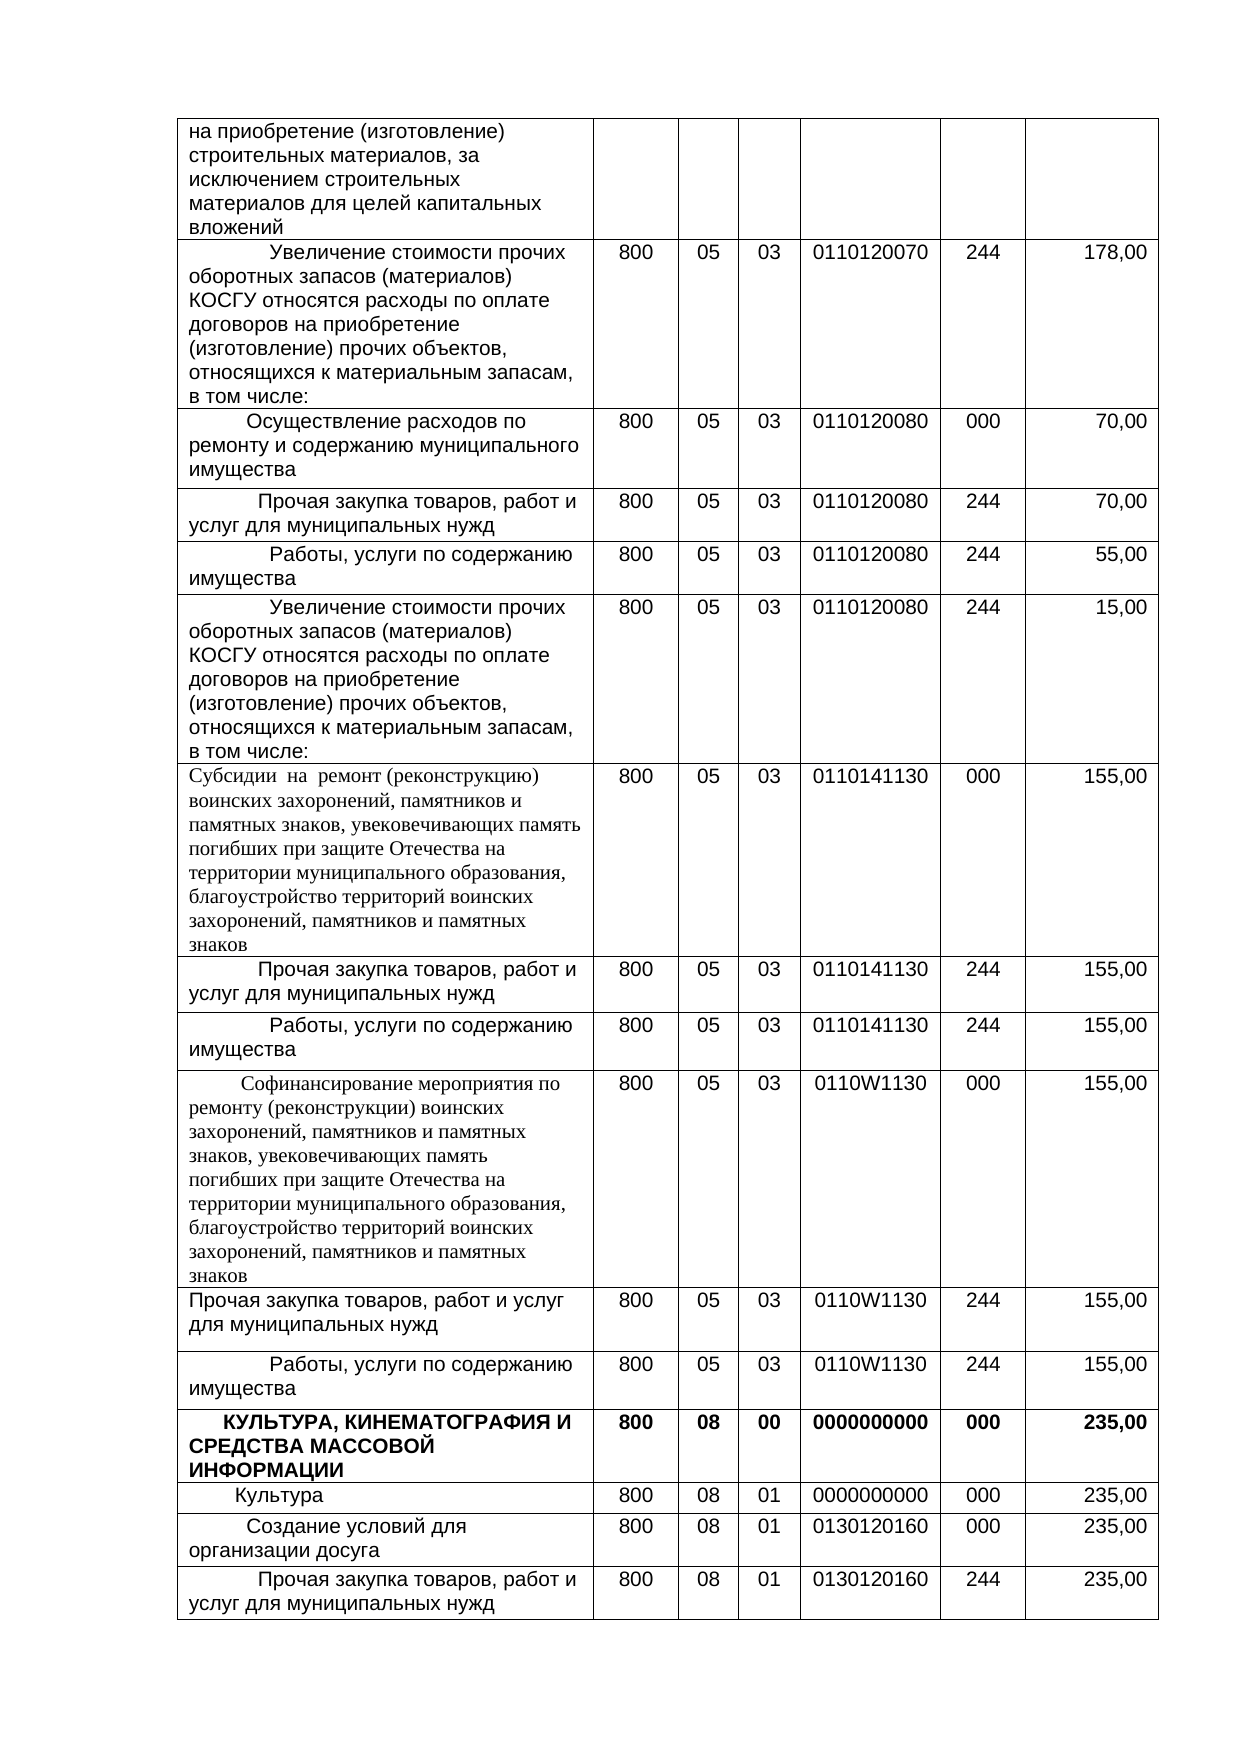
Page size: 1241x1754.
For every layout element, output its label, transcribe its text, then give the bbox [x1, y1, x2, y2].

table_cell 0110W1130 [801, 1288, 940, 1351]
table_cell 244 [941, 489, 1025, 541]
table_cell Культура [178, 1483, 593, 1513]
table_cell 155,00 [1026, 1352, 1158, 1409]
table_cell 0000000000 [801, 1483, 940, 1513]
table_cell Субсидии на ремонт (реконструкцию) воинских захоронений, памятников и памятных знаков, увековечивающих память погибших при защите Отечества на территории муниципального образования, благоустройство территорий воинских захоронений, памятников и памятных знаков [178, 764, 593, 956]
table_cell 03 [739, 409, 800, 487]
table_cell 155,00 [1026, 1013, 1158, 1069]
table_cell 244 [941, 595, 1025, 762]
table_cell 000 [941, 409, 1025, 487]
table_cell 235,00 [1026, 1410, 1158, 1482]
table_cell 05 [679, 489, 738, 541]
table_cell 70,00 [1026, 409, 1158, 487]
table_cell Прочая закупка товаров, работ и услуг для муниципальных нужд [178, 1288, 593, 1351]
table_cell 0110120080 [801, 542, 940, 594]
table_cell 000 [941, 1071, 1025, 1287]
table_cell 08 [679, 1410, 738, 1482]
table_cell 000 [941, 1410, 1025, 1482]
table_cell Работы, услуги по содержанию имущества [178, 542, 593, 594]
table_cell 000 [941, 764, 1025, 956]
table_cell 800 [594, 240, 678, 408]
table_cell КУЛЬТУРА, КИНЕМАТОГРАФИЯ И СРЕДСТВА МАССОВОЙ ИНФОРМАЦИИ [178, 1410, 593, 1482]
table_cell 05 [679, 1013, 738, 1069]
table_cell [739, 119, 800, 239]
table_cell 05 [679, 957, 738, 1012]
table_cell 244 [941, 542, 1025, 594]
table_cell Работы, услуги по содержанию имущества [178, 1013, 593, 1069]
table_cell 00 [739, 1410, 800, 1482]
table_cell 155,00 [1026, 764, 1158, 956]
table_cell 0110120080 [801, 595, 940, 762]
table_cell 01 [739, 1567, 800, 1619]
table_cell на приобретение (изготовление) строительных материалов, за исключением строительных материалов для целей капитальных вложений [178, 119, 593, 239]
table_cell 244 [941, 1352, 1025, 1409]
table_cell 800 [594, 409, 678, 487]
table_cell 800 [594, 1514, 678, 1566]
table_cell 05 [679, 595, 738, 762]
table_cell 70,00 [1026, 489, 1158, 541]
table_cell 800 [594, 489, 678, 541]
table_cell 08 [679, 1567, 738, 1619]
table_cell 01 [739, 1514, 800, 1566]
table_cell 0110141130 [801, 1013, 940, 1069]
table_cell 0130120160 [801, 1514, 940, 1566]
table_cell Увеличение стоимости прочих оборотных запасов (материалов) КОСГУ относятся расходы по оплате договоров на приобретение (изготовление) прочих объектов, относящихся к материальным запасам, в том числе: [178, 595, 593, 762]
table_cell 03 [739, 542, 800, 594]
table_cell 800 [594, 1483, 678, 1513]
table_cell 800 [594, 957, 678, 1012]
table_cell 235,00 [1026, 1514, 1158, 1566]
table_cell Увеличение стоимости прочих оборотных запасов (материалов) КОСГУ относятся расходы по оплате договоров на приобретение (изготовление) прочих объектов, относящихся к материальным запасам, в том числе: [178, 240, 593, 408]
table_cell 55,00 [1026, 542, 1158, 594]
table_cell 0110141130 [801, 764, 940, 956]
table_cell Осуществление расходов по ремонту и содержанию муниципального имущества [178, 409, 593, 487]
table_cell 03 [739, 1013, 800, 1069]
table_cell 0110120080 [801, 489, 940, 541]
table_cell 244 [941, 957, 1025, 1012]
table_cell Создание условий для организации досуга [178, 1514, 593, 1566]
table_cell [801, 119, 940, 239]
table_cell 03 [739, 489, 800, 541]
table_cell 000 [941, 1483, 1025, 1513]
table_cell 000 [941, 1514, 1025, 1566]
table_cell 155,00 [1026, 1288, 1158, 1351]
table_cell 08 [679, 1483, 738, 1513]
table_cell 244 [941, 240, 1025, 408]
table_cell 05 [679, 764, 738, 956]
table_cell 05 [679, 1352, 738, 1409]
table_cell 800 [594, 1567, 678, 1619]
table_cell 03 [739, 1352, 800, 1409]
table_cell 03 [739, 1071, 800, 1287]
table_cell Прочая закупка товаров, работ и услуг для муниципальных нужд [178, 489, 593, 541]
table_cell 155,00 [1026, 1071, 1158, 1287]
table_cell 05 [679, 240, 738, 408]
table_cell 03 [739, 957, 800, 1012]
table_cell 178,00 [1026, 240, 1158, 408]
table_cell Прочая закупка товаров, работ и услуг для муниципальных нужд [178, 1567, 593, 1619]
table_cell [1026, 119, 1158, 239]
table_cell [941, 119, 1025, 239]
table_cell 800 [594, 1352, 678, 1409]
table_cell 244 [941, 1288, 1025, 1351]
table_cell 235,00 [1026, 1567, 1158, 1619]
table_cell 05 [679, 542, 738, 594]
table_cell 0110W1130 [801, 1352, 940, 1409]
table_cell 800 [594, 1013, 678, 1069]
table_cell 03 [739, 240, 800, 408]
table_cell 800 [594, 1410, 678, 1482]
table_cell 0000000000 [801, 1410, 940, 1482]
table_cell 05 [679, 409, 738, 487]
table_cell 155,00 [1026, 957, 1158, 1012]
table_cell [679, 119, 738, 239]
table_cell 08 [679, 1514, 738, 1566]
table_cell 800 [594, 542, 678, 594]
table_cell 800 [594, 764, 678, 956]
table_cell 244 [941, 1013, 1025, 1069]
table_cell Прочая закупка товаров, работ и услуг для муниципальных нужд [178, 957, 593, 1012]
table_cell Работы, услуги по содержанию имущества [178, 1352, 593, 1409]
table_cell 05 [679, 1288, 738, 1351]
table_cell 800 [594, 1288, 678, 1351]
table_cell 03 [739, 1288, 800, 1351]
table_cell 03 [739, 764, 800, 956]
table_cell 0110120080 [801, 409, 940, 487]
table_cell Софинансирование мероприятия по ремонту (реконструкции) воинских захоронений, памятников и памятных знаков, увековечивающих память погибших при защите Отечества на территории муниципального образования, благоустройство территорий воинских захоронений, памятников и памятных знаков [178, 1071, 593, 1287]
table_cell 235,00 [1026, 1483, 1158, 1513]
table_cell 800 [594, 595, 678, 762]
table_cell 800 [594, 1071, 678, 1287]
table_cell [594, 119, 678, 239]
table_cell 03 [739, 595, 800, 762]
table_cell 05 [679, 1071, 738, 1287]
table_cell 0110120070 [801, 240, 940, 408]
table_cell 244 [941, 1567, 1025, 1619]
table_cell 01 [739, 1483, 800, 1513]
table_cell 0130120160 [801, 1567, 940, 1619]
table_cell 15,00 [1026, 595, 1158, 762]
table_cell 0110W1130 [801, 1071, 940, 1287]
table_cell 0110141130 [801, 957, 940, 1012]
